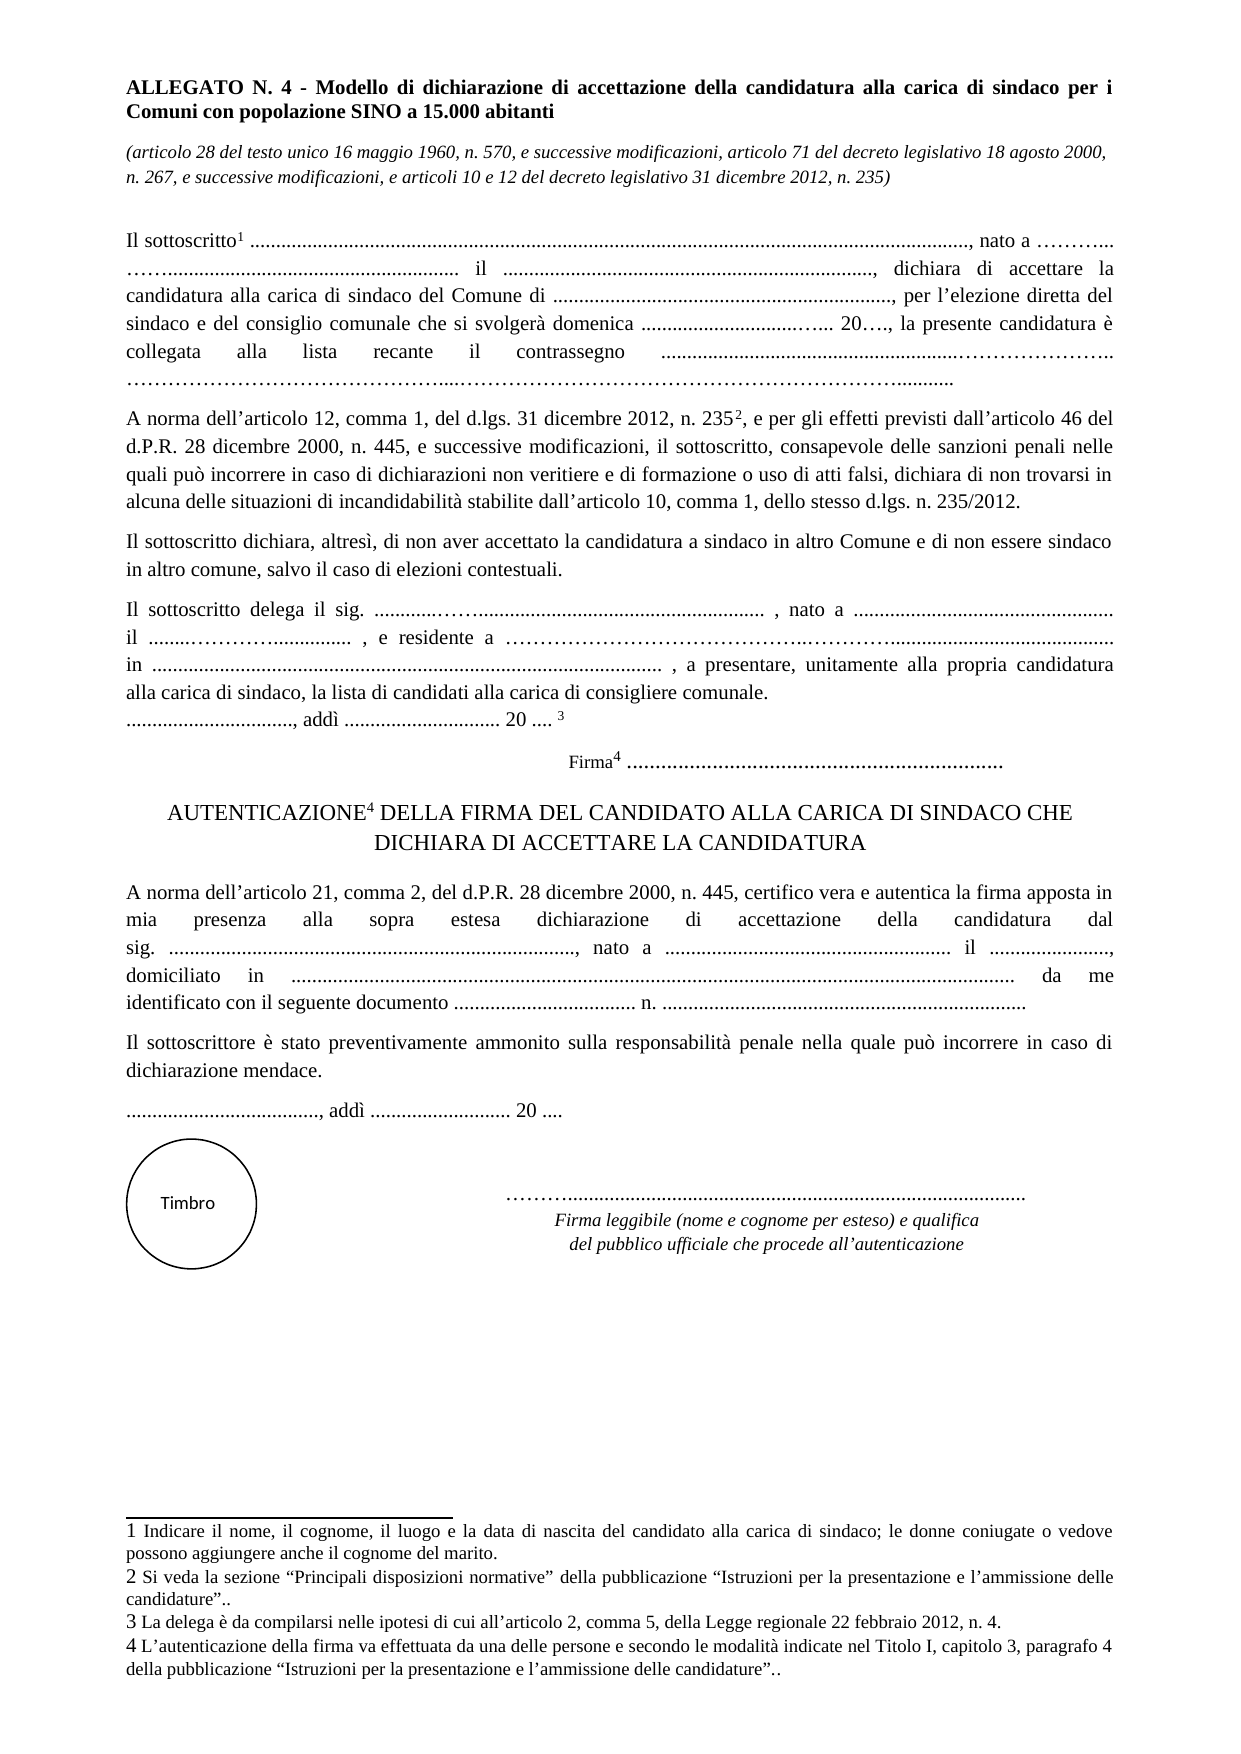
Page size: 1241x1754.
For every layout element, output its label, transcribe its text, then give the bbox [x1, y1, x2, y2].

text Il sottoscrittore è stato preventivamente ammonito sulla responsabilità penale nella quale può incorrere in caso di dichiarazione mendace. [126, 1030, 1114, 1082]
text ………........................................................................................ [421, 1181, 1114, 1205]
text del pubblico ufficiale che procede all’autenticazione [347, 1233, 1114, 1255]
text ....................................., addì ........................... 20 .... [126, 1098, 1114, 1122]
text Il sottoscritto delega il sig. ............……....................................................... , nato a .................................................. il ........…………............... , e residente a ……………………………………..…………........................................... in .................................................................................................. , a presentare, unitamente alla propria candidatura alla carica di sindaco, la lista di candidati alla carica di consigliere comunale. [126, 597, 1114, 704]
text A norma dell’articolo 21, comma 2, del d.P.R. 28 dicembre 2000, n. 445, certifico vera e autentica la firma apposta in mia presenza alla sopra estesa dichiarazione di accettazione della candidatura dal sig. .............................................................................., nato a ....................................................... il ......................., domiciliato in ........................................................................................................................................... da me identificato con il seguente documento ................................... n. ...................................................................... [126, 880, 1114, 1014]
text ................................, addì .............................. 20 .... [126, 707, 1114, 731]
text (articolo 28 del testo unico 16 maggio 1960, n. 570, e successive modificazioni, articolo 71 del decreto legislativo 18 agosto 2000, n. 267, e successive modificazioni, e articoli 10 e 12 del decreto legislativo 31 dicembre 2012, n. 235) [126, 141, 1114, 187]
subtitle ALLEGATO N. 4 - Modello di dichiarazione di accettazione della candidatura alla carica di sindaco per i Comuni con popolazione SINO a 15.000 abitanti [126, 75, 1114, 123]
text Il sottoscritto dichiara, altresì, di non aver accettato la candidatura a sindaco in altro Comune e di non essere sindaco in altro comune, salvo il caso di elezioni contestuali. [126, 529, 1114, 581]
text Si veda la sezione “Principali disposizioni normative” della pubblicazione “Istruzioni per la presentazione e l’ammissione delle candidature”.. [126, 1564, 1114, 1609]
text Firma .................................................................. [494, 747, 1114, 774]
text L’autenticazione della firma va effettuata da una delle persone e secondo le modalità indicate nel Titolo I, capitolo 3, paragrafo 4 della pubblicazione “Istruzioni per la presentazione e l’ammissione delle candidature”.. [126, 1633, 1114, 1679]
text La delega è da compilarsi nelle ipotesi di cui all’articolo 2, comma 5, della Legge regionale 22 febbraio 2012, n. 4. [126, 1609, 1114, 1633]
text A norma dell’articolo 12, comma 1, del d.lgs. 31 dicembre 2012, n. 235, e per gli effetti previsti dall’articolo 46 del d.P.R. 28 dicembre 2000, n. 445, e successive modificazioni, il sottoscritto, consapevole delle sanzioni penali nelle quali può incorrere in caso di dichiarazioni non veritiere e di formazione o uso di atti falsi, dichiara di non trovarsi in alcuna delle situazioni di incandidabilità stabilite dall’articolo 10, comma 1, dello stesso d.lgs. n. 235/2012. [126, 406, 1114, 513]
text Firma leggibile (nome e cognome per esteso) e qualifica [347, 1208, 1114, 1230]
text Indicare il nome, il cognome, il luogo e la data di nascita del candidato alla carica di sindaco; le donne coniugate o vedove possono aggiungere anche il cognome del marito. [126, 1518, 1114, 1564]
text Il sottoscritto .........................................................................................................................................., nato a ………...……........................................................ il ......................................................................., dichiara di accettare la candidatura alla carica di sindaco del Comune di ................................................................., per l’elezione diretta del sindaco e del consiglio comunale che si svolgerà domenica ..............................…... 20…., la presente candidatura è collegata alla lista recante il contrassegno .........................................................…………………..………………………………………....………………………………………………………........... [126, 228, 1114, 390]
text AUTENTICAZIONE4 DELLA FIRMA DEL CANDIDATO ALLA CARICA DI SINDACO CHE DICHIARA DI ACCETTARE LA CANDIDATURA [126, 798, 1114, 855]
